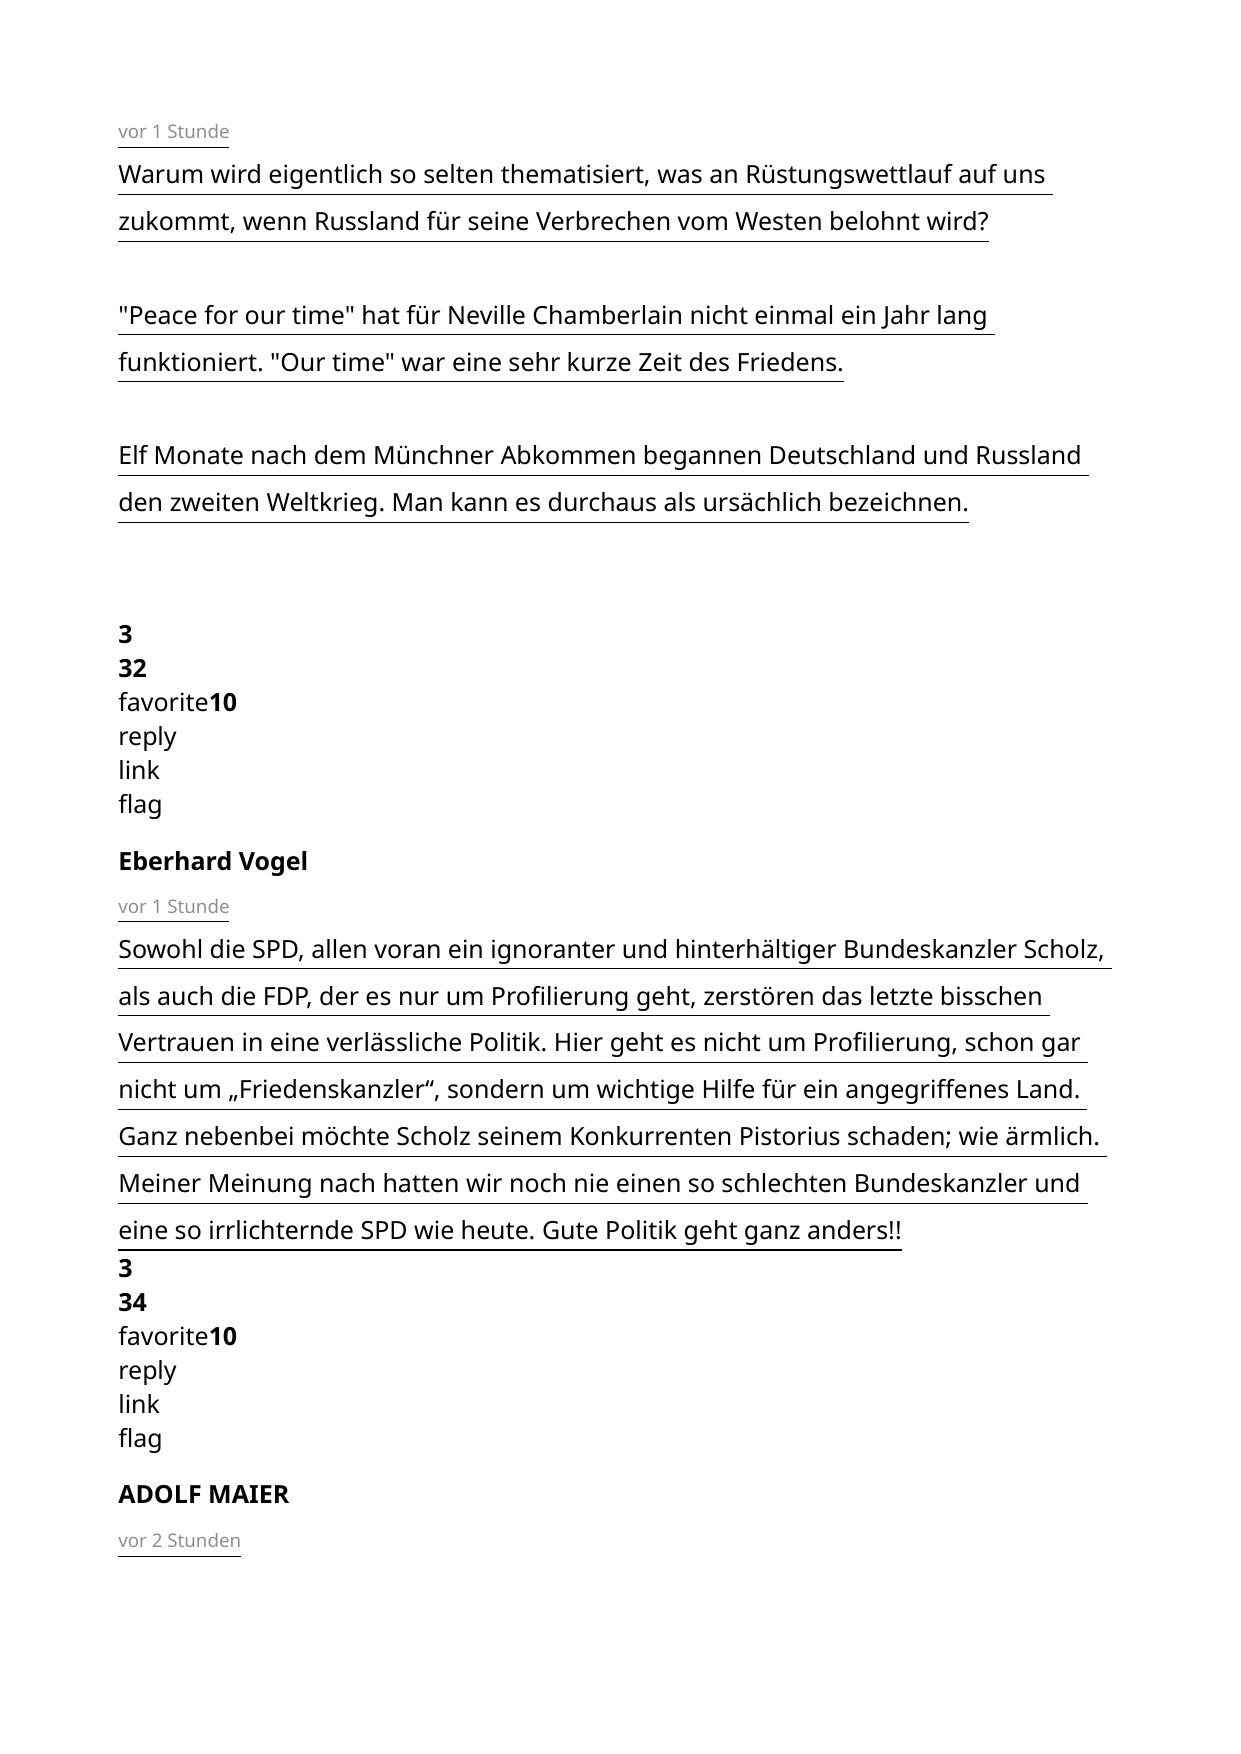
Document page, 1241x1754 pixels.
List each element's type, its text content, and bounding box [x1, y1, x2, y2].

text Eberhard Vogel [118, 837, 1114, 877]
text Sowohl die SPD, allen voran ein ignoranter und hinterhältiger Bundeskanzler Scholz, als auch die FDP, der es nur um Profilierung geht, zerstören das letzte bisschen Vertrauen in eine verlässliche Politik. Hier geht es nicht um Profilierung, schon gar nicht um „Friedenskanzler“, sondern um wichtige Hilfe für ein angegriffenes Land. Ganz nebenbei möchte Scholz seinem Konkurrenten Pistorius schaden; wie ärmlich. Meiner Meinung nach hatten wir noch nie einen so schlechten Bundeskanzler und eine so irrlichternde SPD wie heute. Gute Politik geht ganz anders!! [118, 922, 1122, 1251]
text reply [118, 719, 1122, 753]
text 3 [118, 617, 1122, 651]
text vor 2 Stunden [118, 1527, 1122, 1557]
text link [118, 1387, 1122, 1421]
text favorite10 [118, 1319, 1122, 1353]
text favorite10 [118, 685, 1122, 719]
text flag [118, 787, 1122, 821]
text Warum wird eigentlich so selten thematisiert, was an Rüstungswettlauf auf uns zukommt, wenn Russland für seine Verbrechen vom Westen belohnt wird? "Peace for our time" hat für Neville Chamberlain nicht einmal ein Jahr lang funktioniert. "Our time" war eine sehr kurze Zeit des Friedens. Elf Monate nach dem Münchner Abkommen begannen Deutschland und Russland den zweiten Weltkrieg. Man kann es durchaus als ursächlich bezeichnen. [118, 148, 1122, 617]
text 34 [118, 1285, 1122, 1319]
text 3 [118, 1251, 1122, 1285]
text ADOLF MAIER [118, 1471, 1114, 1511]
text link [118, 753, 1122, 787]
text reply [118, 1353, 1122, 1387]
text vor 1 Stunde [118, 893, 1122, 922]
text flag [118, 1421, 1122, 1455]
text 32 [118, 651, 1122, 685]
text vor 1 Stunde [118, 118, 1122, 148]
